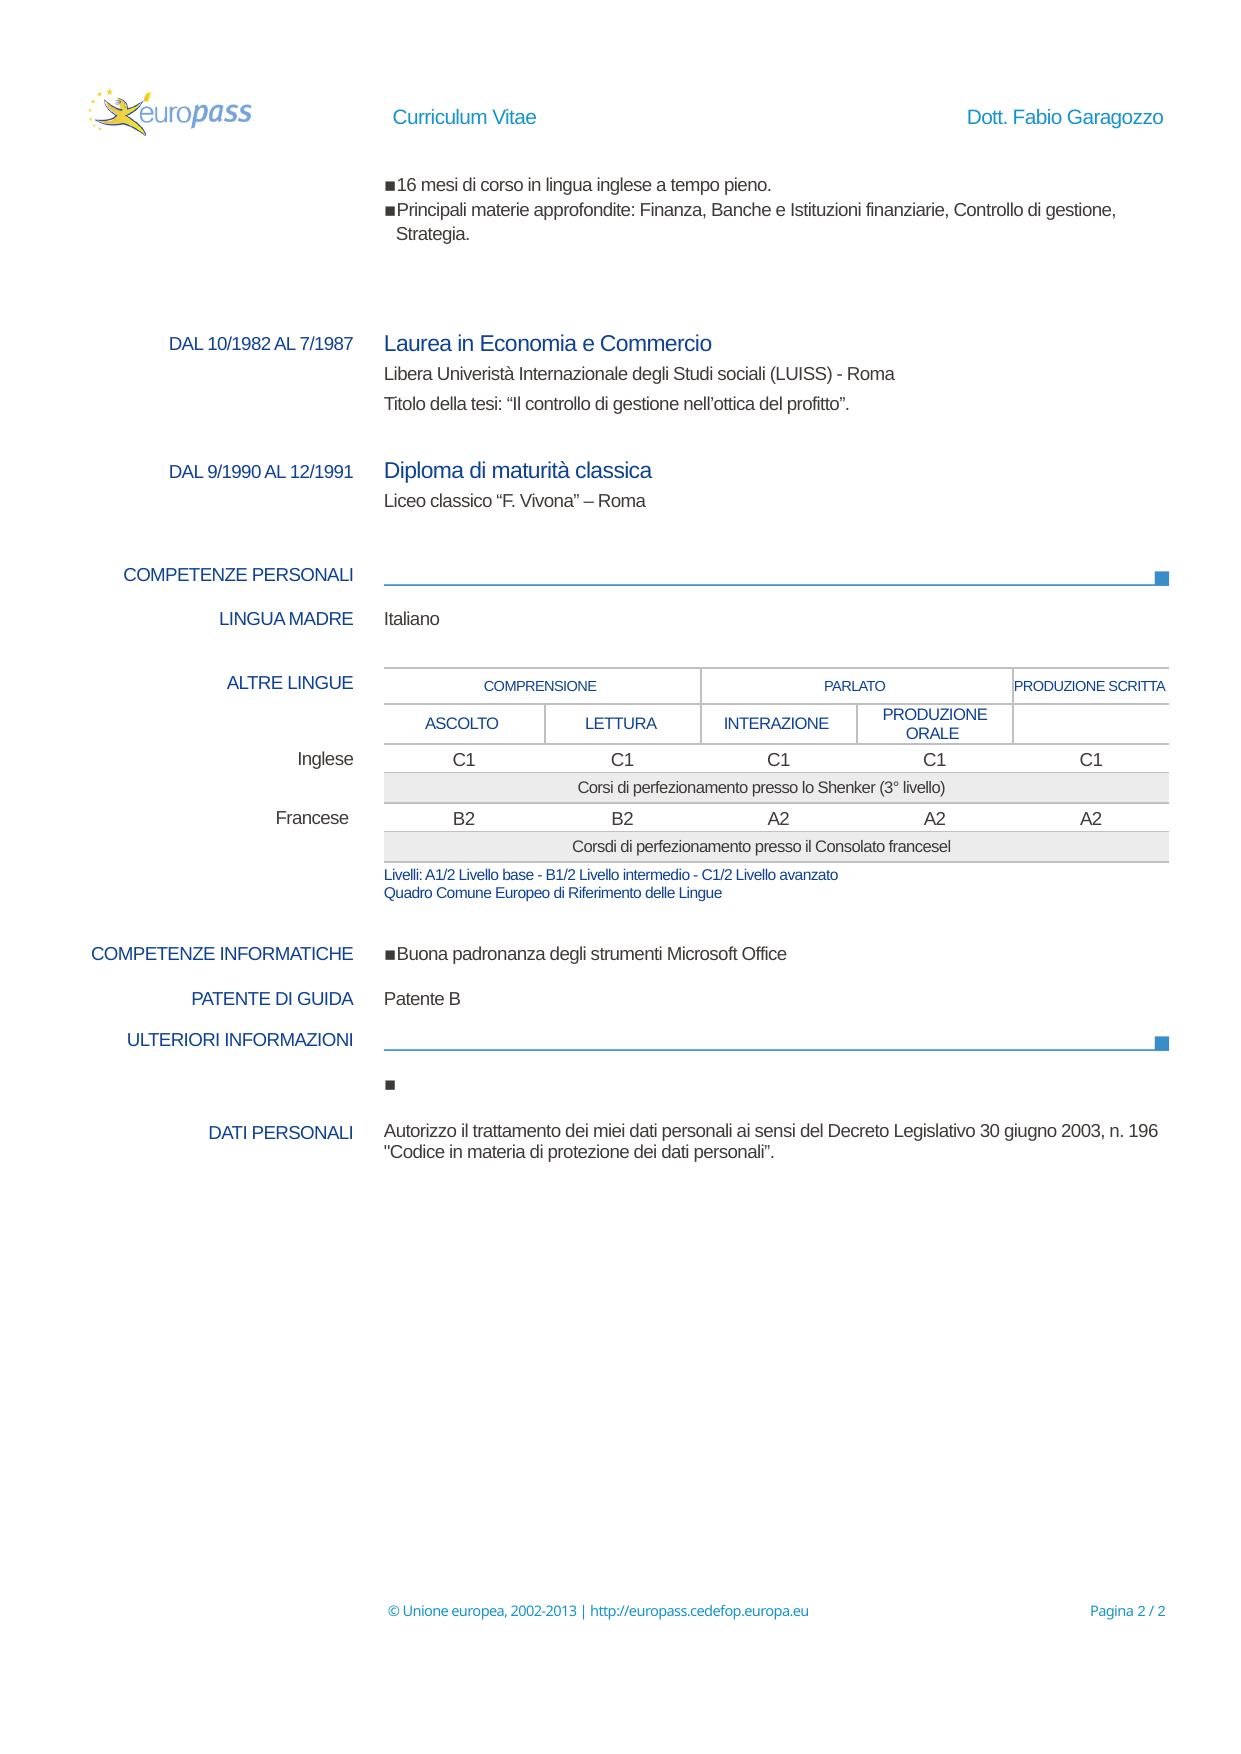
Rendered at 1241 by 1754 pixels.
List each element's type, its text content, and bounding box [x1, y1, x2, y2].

table_header Italiano [384, 605, 1169, 632]
table_cell [89, 1095, 384, 1119]
table_header [89, 1070, 384, 1095]
table_header [384, 564, 1169, 584]
table_cell [89, 772, 384, 802]
table_cell B2 [545, 804, 701, 831]
table_cell C1 [384, 745, 544, 772]
table_cell Diploma di maturità classica [384, 458, 1169, 484]
table_cell Inglese [89, 743, 384, 772]
table_cell PARLATO [702, 669, 1012, 702]
table_header [89, 1182, 384, 1203]
table_cell [1169, 171, 1240, 330]
table_cell Produzione orale [858, 705, 1012, 743]
table_header [384, 1182, 1169, 1203]
table_cell PRODUZIONE SCRITTA [1014, 669, 1169, 702]
table_cell Autorizzo il trattamento dei miei dati personali ai sensi del Decreto Legislativo 30 giugno 2003, n. 196 "Codice in materia di protezione dei dati personali”. [384, 1119, 1169, 1162]
table_cell Liceo classico “F. Vivona” – Roma [384, 484, 1169, 520]
table_cell A2 [857, 804, 1013, 831]
table_header [384, 1070, 1169, 1095]
table_cell Lettura [546, 705, 700, 743]
table_cell B2 [384, 804, 544, 831]
table_header COMPETENZE PERSONALI [89, 564, 384, 586]
table_cell Livelli: A1/2 Livello base - B1/2 Livello intermedio - C1/2 Livello avanzato Quadro Comune Europeo di Riferimento delle Lingue [384, 863, 1169, 902]
table_header Buona padronanza degli strumenti Microsoft Office [384, 940, 1169, 966]
table_cell [89, 831, 384, 861]
table_cell Francese [89, 802, 384, 831]
table_cell Corsi di perfezionamento presso lo Shenker (3° livello) [384, 773, 1169, 802]
table_cell Dal 10/1982 al 7/1987 [89, 330, 384, 457]
table_cell C1 [857, 745, 1013, 772]
table_cell [89, 861, 384, 902]
table_cell C1 [701, 745, 857, 772]
table_cell Titolo della tesi: “Il controllo di gestione nell’ottica del profitto”. [384, 393, 1169, 457]
table_cell C1 [1013, 745, 1169, 772]
table_cell Ascolto [384, 705, 544, 743]
table_header Competenze informatiche [89, 940, 384, 966]
table_cell [1169, 330, 1240, 356]
table_cell A2 [701, 804, 857, 831]
table_cell Dati personali [89, 1119, 384, 1162]
table_cell [1169, 393, 1240, 457]
table_header [89, 171, 384, 330]
table_cell [384, 1095, 1169, 1119]
table_header [384, 1029, 1169, 1049]
table_cell Altre lingue [89, 667, 384, 743]
table_header ULTERIORI INFORMAZIONI [89, 1029, 384, 1051]
table_header Lingua madre [89, 605, 384, 632]
table_cell [1169, 356, 1240, 393]
table_cell A2 [1013, 804, 1169, 831]
table_cell [384, 520, 1169, 545]
table_cell [89, 520, 384, 545]
table_cell 16 mesi di corso in lingua inglese a tempo pieno. Principali materie approfondite: Finanza, Banche e Istituzioni finanziarie, Controllo di gestione, Strategia. [384, 171, 1169, 330]
table_header Patente di guida [89, 985, 384, 1009]
table_cell Dal 9/1990 al 12/1991 [89, 458, 384, 484]
table_cell [89, 484, 384, 520]
table_cell [1034, 330, 1169, 356]
table_cell Libera Univeristà Internazionale degli Studi sociali (LUISS) - Roma [384, 356, 1169, 393]
table_cell [384, 632, 1169, 667]
table_cell [1169, 520, 1240, 545]
table_cell Interazione [702, 705, 856, 743]
table_cell [1169, 458, 1240, 484]
table_cell [89, 632, 384, 667]
table_cell Laurea in Economia e Commercio [384, 330, 1033, 356]
table_cell [1014, 705, 1169, 743]
table_cell C1 [545, 745, 701, 772]
table_cell Corsdi di perfezionamento presso il Consolato francesel [384, 832, 1169, 861]
table_cell COMPRENSIONE [384, 669, 700, 702]
table_cell [1169, 484, 1240, 520]
table_header Patente B [384, 985, 1169, 1009]
